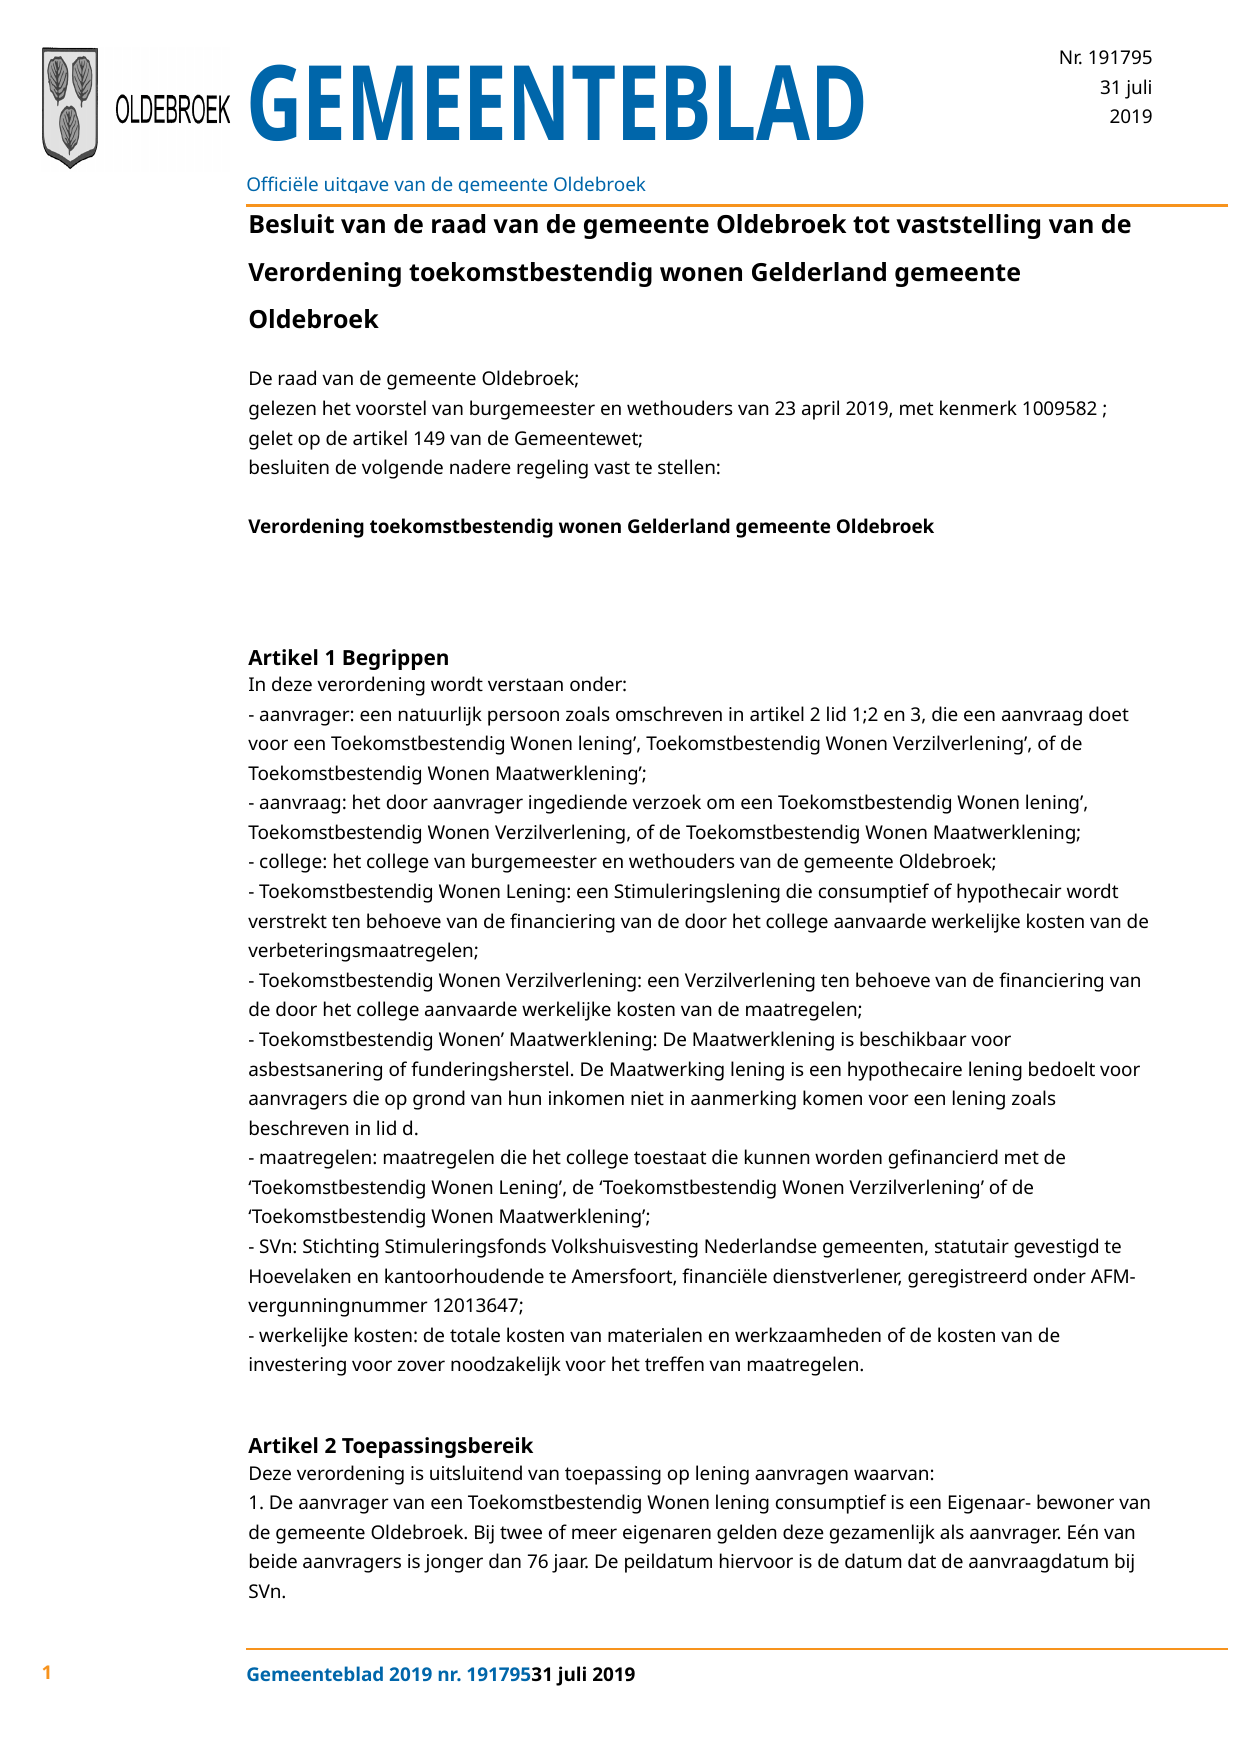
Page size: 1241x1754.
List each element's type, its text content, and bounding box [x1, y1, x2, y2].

text gelet op de artikel 149 van de Gemeentewet; [248, 425, 1152, 450]
text - maatregelen: maatregelen die het college toestaat die kunnen worden gefinancierd met de ‘Toekomstbestendig Wonen Lening’, de ‘Toekomstbestendig Wonen Verzilverlening’ of de ‘Toekomstbestendig Wonen Maatwerklening’; [248, 1144, 1152, 1229]
picture [41, 47, 231, 172]
text - Toekomstbestendig Wonen Verzilverlening: een Verzilverlening ten behoeve van de financiering van de door het college aanvaarde werkelijke kosten van de maatregelen; [248, 967, 1152, 1022]
text De raad van de gemeente Oldebroek; [248, 366, 1152, 391]
text Besluit van de raad van de gemeente Oldebroek tot vaststelling van de Verordening toekomstbestendig wonen Gelderland gemeente Oldebroek [248, 207, 1152, 336]
text In deze verordening wordt verstaan onder: [248, 671, 1152, 697]
text besluiten de volgende nadere regeling vast te stellen: [248, 454, 1152, 480]
text - college: het college van burgemeester en wethouders van de gemeente Oldebroek; [248, 849, 1152, 874]
text 1. De aanvrager van een Toekomstbestendig Wonen lening consumptief is een Eigenaar- bewoner van de gemeente Oldebroek. Bij twee of meer eigenaren gelden deze gezamenlijk als aanvrager. Eén van beide aanvragers is jonger dan 76 jaar. De peildatum hiervoor is de datum dat de aanvraagdatum bij SVn. [248, 1489, 1152, 1604]
text - aanvrager: een natuurlijk persoon zoals omschreven in artikel 2 lid 1;2 en 3, die een aanvraag doet voor een Toekomstbestendig Wonen lening’, Toekomstbestendig Wonen Verzilverlening’, of de Toekomstbestendig Wonen Maatwerklening’; [248, 701, 1152, 786]
text - aanvraag: het door aanvrager ingediende verzoek om een Toekomstbestendig Wonen lening’, Toekomstbestendig Wonen Verzilverlening, of de Toekomstbestendig Wonen Maatwerklening; [248, 789, 1152, 845]
text Deze verordening is uitsluitend van toepassing op lening aanvragen waarvan: [248, 1460, 1152, 1486]
text Artikel 2 Toepassingsbereik [248, 1432, 1152, 1460]
text - SVn: Stichting Stimuleringsfonds Volkshuisvesting Nederlandse gemeenten, statutair gevestigd te Hoevelaken en kantoorhoudende te Amersfoort, financiële dienstverlener, geregistreerd onder AFM-vergunningnummer 12013647; [248, 1233, 1152, 1318]
text Verordening toekomstbestendig wonen Gelderland gemeente Oldebroek [248, 513, 1152, 539]
text - Toekomstbestendig Wonen Lening: een Stimuleringslening die consumptief of hypothecair wordt verstrekt ten behoeve van de financiering van de door het college aanvaarde werkelijke kosten van de verbeteringsmaatregelen; [248, 878, 1152, 963]
text Artikel 1 Begrippen [248, 643, 1152, 671]
text gelezen het voorstel van burgemeester en wethouders van 23 april 2019, met kenmerk 1009582 ; [248, 395, 1152, 421]
text - werkelijke kosten: de totale kosten van materialen en werkzaamheden of de kosten van de investering voor zover noodzakelijk voor het treffen van maatregelen. [248, 1322, 1152, 1377]
text - Toekomstbestendig Wonen’ Maatwerklening: De Maatwerklening is beschikbaar voor asbestsanering of funderingsherstel. De Maatwerking lening is een hypothecaire lening bedoelt voor aanvragers die op grond van hun inkomen niet in aanmerking komen voor een lening zoals beschreven in lid d. [248, 1026, 1152, 1141]
